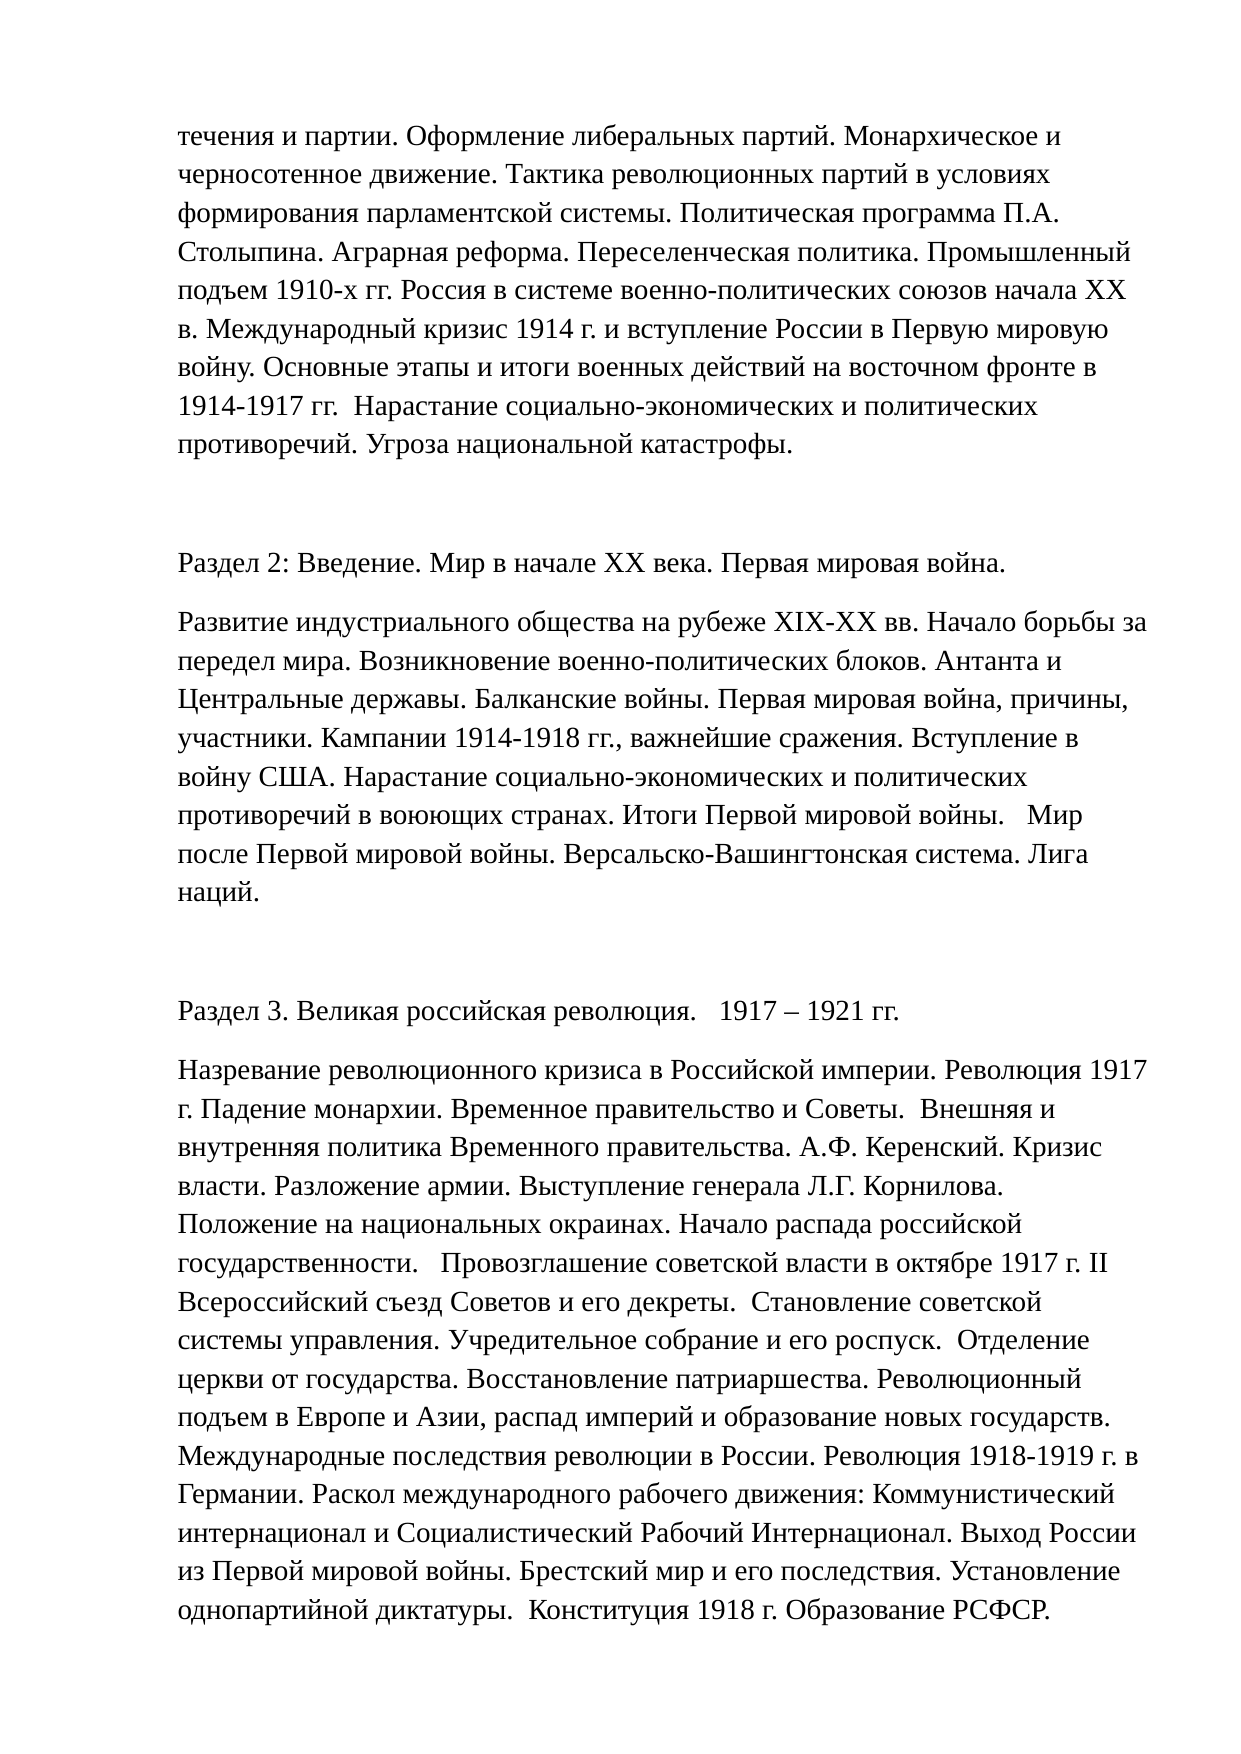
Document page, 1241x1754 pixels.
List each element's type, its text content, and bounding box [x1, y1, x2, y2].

text Назревание революционного кризиса в Российской империи. Революция 1917 г. Падение монархии. Временное правительство и Советы. Внешняя и внутренняя политика Временного правительства. А.Ф. Керенский. Кризис власти. Разложение армии. Выступление генерала Л.Г. Корнилова. Положение на национальных окраинах. Начало распада российской государственности. Провозглашение советской власти в октябре 1917 г. II Всероссийский съезд Советов и его декреты. Становление советской системы управления. Учредительное собрание и его роспуск. Отделение церкви от государства. Восстановление патриаршества. Революционный подъем в Европе и Азии, распад империй и образование новых государств. Международные последствия революции в России. Революция 1918-1919 г. в Германии. Раскол международного рабочего движения: Коммунистический интернационал и Социалистический Рабочий Интернационал. Выход России из Первой мировой войны. Брестский мир и его последствия. Установление однопартийной диктатуры. Конституция 1918 г. Образование РСФСР. [177, 1052, 1152, 1626]
text течения и партии. Оформление либеральных партий. Монархическое и черносотенное движение. Тактика революционных партий в условиях формирования парламентской системы. Политическая программа П.А. Столыпина. Аграрная реформа. Переселенческая политика. Промышленный подъем 1910-х гг. Россия в системе военно-политических союзов начала ХХ в. Международный кризис 1914 г. и вступление России в Первую мировую войну. Основные этапы и итоги военных действий на восточном фронте в 1914-1917 гг. Нарастание социально-экономических и политических противоречий. Угроза национальной катастрофы. [177, 118, 1152, 460]
text Раздел 3. Великая российская революция. 1917 – 1921 гг. [177, 993, 1152, 1027]
text Раздел 2: Введение. Мир в начале ХХ века. Первая мировая война. [177, 545, 1152, 579]
text Развитие индустриального общества на рубеже XIX-ХХ вв. Начало борьбы за передел мира. Возникновение военно-политических блоков. Антанта и Центральные державы. Балканские войны. Первая мировая война, причины, участники. Кампании 1914-1918 гг., важнейшие сражения. Вступление в войну США. Нарастание социально-экономических и политических противоречий в воюющих странах. Итоги Первой мировой войны. Мир после Первой мировой войны. Версальско-Вашингтонская система. Лига наций. [177, 604, 1152, 908]
